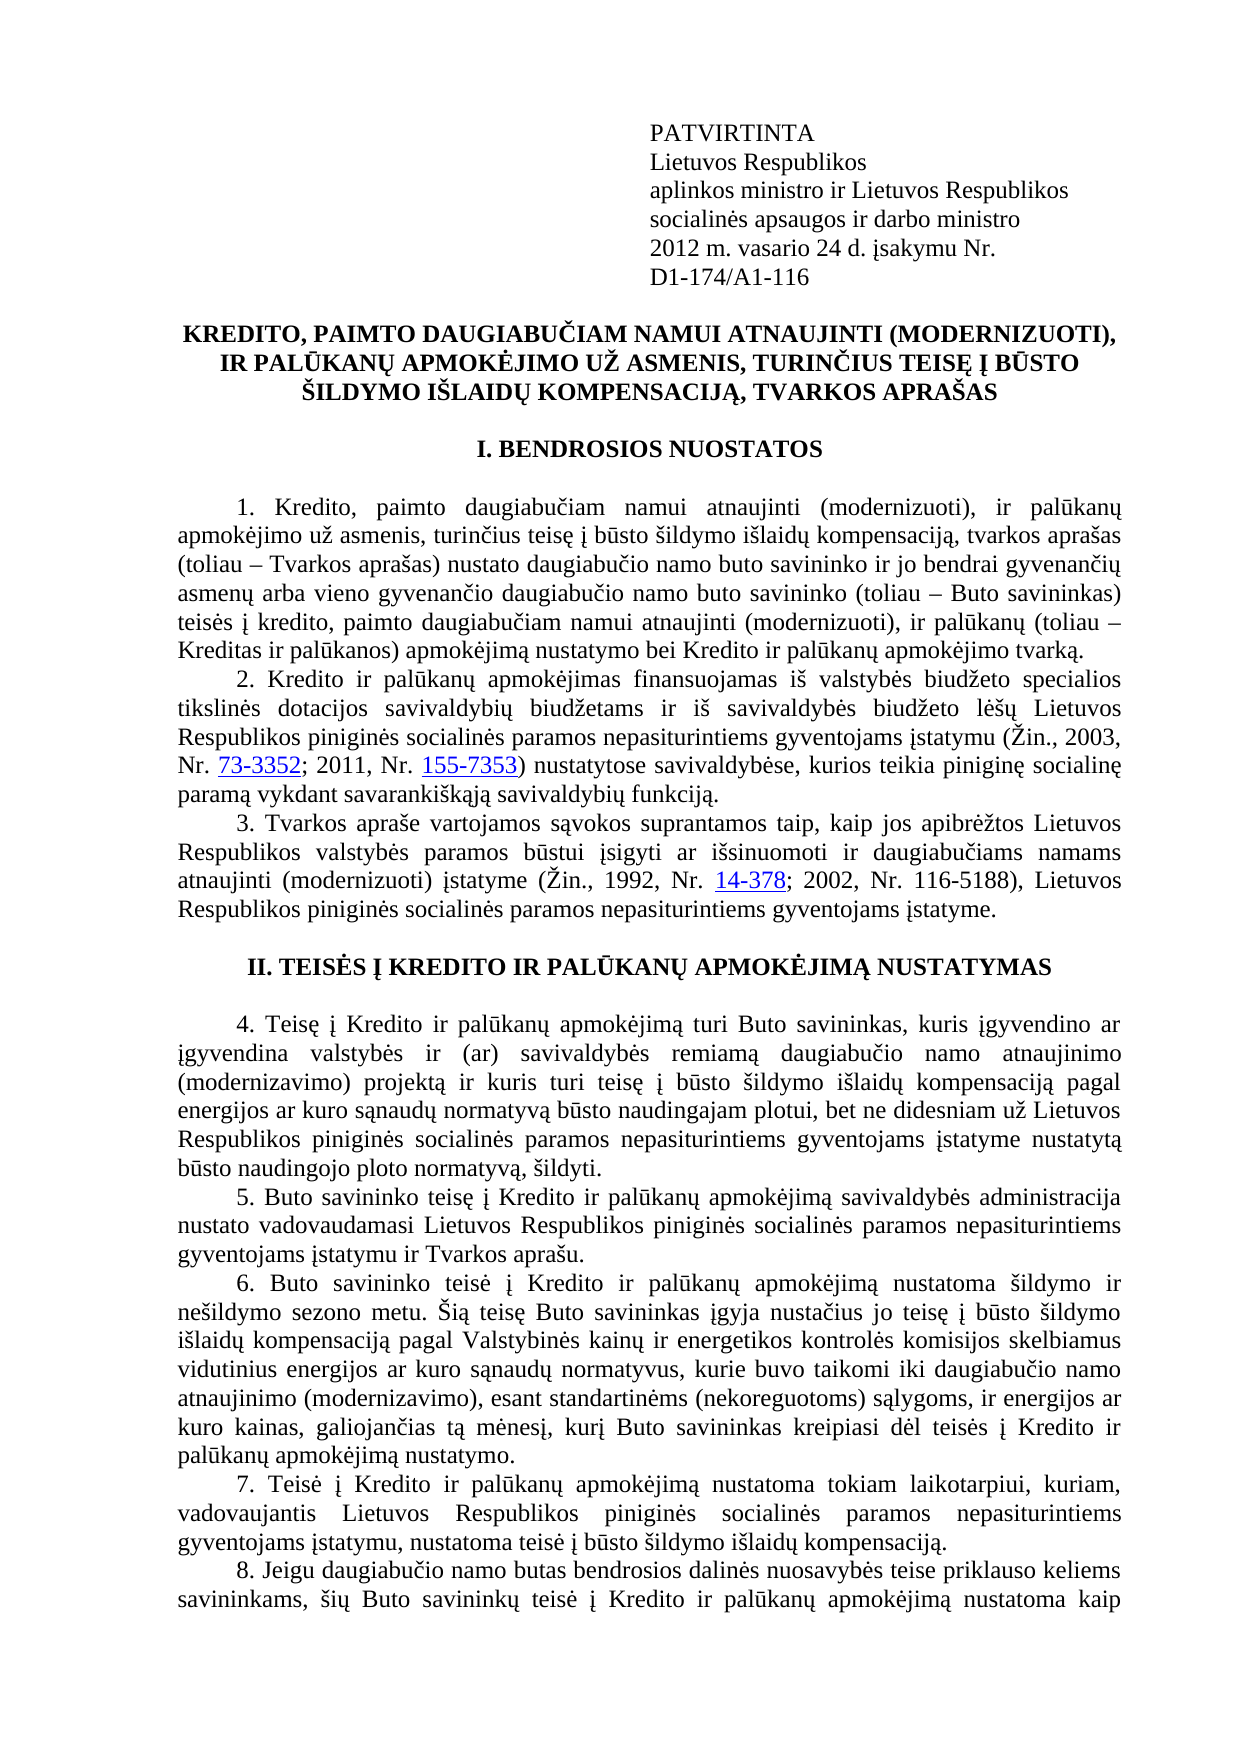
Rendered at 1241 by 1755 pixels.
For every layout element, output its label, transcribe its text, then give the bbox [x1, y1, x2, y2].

text KREDITO, PAIMTO DAUGIABUČIAM NAMUI ATNAUJINTI (MODERNIZUOTI), IR PALŪKANŲ APMOKĖJIMO UŽ ASMENIS, TURINČIUS TEISĘ Į BŪSTO ŠILDYMO IŠLAIDŲ KOMPENSACIJĄ, TVARKOS APRAŠAS [177, 319, 1122, 406]
text Lietuvos Respublikos [649, 147, 1122, 176]
text 3. Tvarkos apraše vartojamos sąvokos suprantamos taip, kaip jos apibrėžtos Lietuvos Respublikos valstybės paramos būstui įsigyti ar išsinuomoti ir daugiabučiams namams atnaujinti (modernizuoti) įstatyme (Žin., 1992, Nr. 14-378; 2002, Nr. 116-5188), Lietuvos Respublikos piniginės socialinės paramos nepasiturintiems gyventojams įstatyme. [177, 808, 1122, 923]
text 5. Buto savininko teisę į Kredito ir palūkanų apmokėjimą savivaldybės administracija nustato vadovaudamasi Lietuvos Respublikos piniginės socialinės paramos nepasiturintiems gyventojams įstatymu ir Tvarkos aprašu. [177, 1182, 1122, 1268]
text 8. Jeigu daugiabučio namo butas bendrosios dalinės nuosavybės teise priklauso keliems savininkams, šių Buto savininkų teisė į Kredito ir palūkanų apmokėjimą nustatoma kaip [177, 1556, 1122, 1613]
text I. BENDROSIOS NUOSTATOS [177, 434, 1122, 463]
text PATVIRTINTA [649, 118, 1122, 147]
text 4. Teisę į Kredito ir palūkanų apmokėjimą turi Buto savininkas, kuris įgyvendino ar įgyvendina valstybės ir (ar) savivaldybės remiamą daugiabučio namo atnaujinimo (modernizavimo) projektą ir kuris turi teisę į būsto šildymo išlaidų kompensaciją pagal energijos ar kuro sąnaudų normatyvą būsto naudingajam plotui, bet ne didesniam už Lietuvos Respublikos piniginės socialinės paramos nepasiturintiems gyventojams įstatyme nustatytą būsto naudingojo ploto normatyvą, šildyti. [177, 1009, 1122, 1182]
text II. TEISĖS Į KREDITO IR PALŪKANŲ APMOKĖJIMĄ NUSTATYMAS [177, 952, 1122, 981]
text 7. Teisė į Kredito ir palūkanų apmokėjimą nustatoma tokiam laikotarpiui, kuriam, vadovaujantis Lietuvos Respublikos piniginės socialinės paramos nepasiturintiems gyventojams įstatymu, nustatoma teisė į būsto šildymo išlaidų kompensaciją. [177, 1469, 1122, 1556]
text 2. Kredito ir palūkanų apmokėjimas finansuojamas iš valstybės biudžeto specialios tikslinės dotacijos savivaldybių biudžetams ir iš savivaldybės biudžeto lėšų Lietuvos Respublikos piniginės socialinės paramos nepasiturintiems gyventojams įstatymu (Žin., 2003, Nr. 73-3352; 2011, Nr. 155-7353) nustatytose savivaldybėse, kurios teikia piniginę socialinę paramą vykdant savarankiškąją savivaldybių funkciją. [177, 664, 1122, 808]
text 1. Kredito, paimto daugiabučiam namui atnaujinti (modernizuoti), ir palūkanų apmokėjimo už asmenis, turinčius teisę į būsto šildymo išlaidų kompensaciją, tvarkos aprašas (toliau – Tvarkos aprašas) nustato daugiabučio namo buto savininko ir jo bendrai gyvenančių asmenų arba vieno gyvenančio daugiabučio namo buto savininko (toliau – Buto savininkas) teisės į kredito, paimto daugiabučiam namui atnaujinti (modernizuoti), ir palūkanų (toliau – Kreditas ir palūkanos) apmokėjimą nustatymo bei Kredito ir palūkanų apmokėjimo tvarką. [177, 492, 1122, 664]
text socialinės apsaugos ir darbo ministro [649, 204, 1122, 233]
text 2012 m. vasario 24 d. įsakymu Nr. D1-174/A1-116 [649, 233, 1122, 291]
text 6. Buto savininko teisė į Kredito ir palūkanų apmokėjimą nustatoma šildymo ir nešildymo sezono metu. Šią teisę Buto savininkas įgyja nustačius jo teisę į būsto šildymo išlaidų kompensaciją pagal Valstybinės kainų ir energetikos kontrolės komisijos skelbiamus vidutinius energijos ar kuro sąnaudų normatyvus, kurie buvo taikomi iki daugiabučio namo atnaujinimo (modernizavimo), esant standartinėms (nekoreguotoms) sąlygoms, ir energijos ar kuro kainas, galiojančias tą mėnesį, kurį Buto savininkas kreipiasi dėl teisės į Kredito ir palūkanų apmokėjimą nustatymo. [177, 1268, 1122, 1469]
text aplinkos ministro ir Lietuvos Respublikos [649, 176, 1122, 204]
